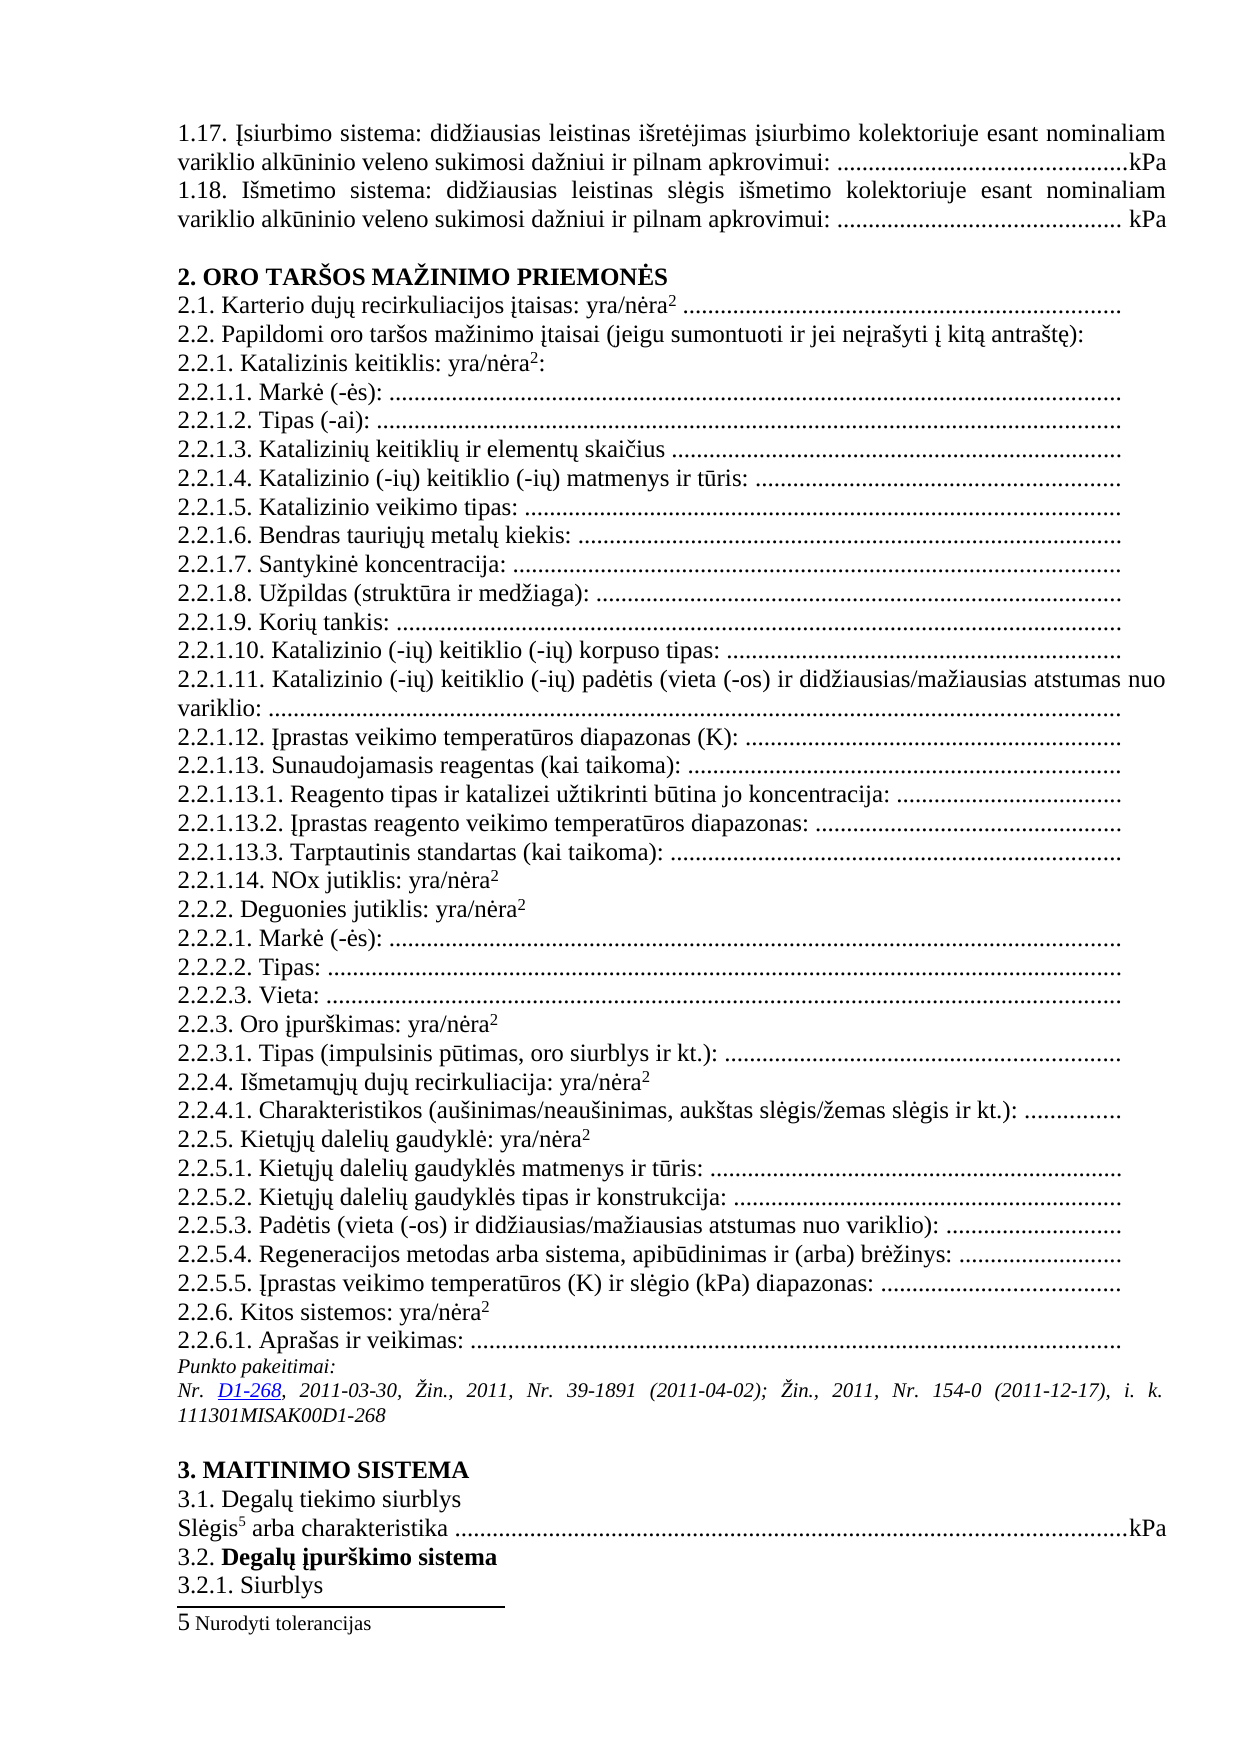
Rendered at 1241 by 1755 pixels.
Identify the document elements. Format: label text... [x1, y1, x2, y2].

text 2.2.5.1. Kietųjų dalelių gaudyklės matmenys ir tūris: [177, 1153, 1166, 1182]
text 3.2. Degalų įpurškimo sistema [177, 1542, 1166, 1570]
text 2.2.1.6. Bendras tauriųjų metalų kiekis: [177, 521, 1166, 549]
text 2.2.1.9. Korių tankis: [177, 607, 1166, 636]
text 2.2.5.3. Padėtis (vieta (-os) ir didžiausias/mažiausias atstumas nuo variklio): [177, 1211, 1166, 1239]
text 2.2.1.7. Santykinė koncentracija: [177, 549, 1166, 578]
text 2.2.1.4. Katalizinio (-ių) keitiklio (-ių) matmenys ir tūris: [177, 463, 1166, 492]
text 2.2.1.13. Sunaudojamasis reagentas (kai taikoma): [177, 751, 1166, 779]
text 2.2.2.1. Markė (-ės): [177, 923, 1166, 952]
text 2.2.1.11. Katalizinio (-ių) keitiklio (-ių) padėtis (vieta (-os) ir didžiausias/mažiausias atstumas nuo variklio: [177, 664, 1166, 722]
text 2.2.3. Oro įpurškimas: yra/nėra2 [177, 1009, 1166, 1038]
text 2.2.5.4. Regeneracijos metodas arba sistema, apibūdinimas ir (arba) brėžinys: [177, 1239, 1166, 1268]
text 2.2.1.12. Įprastas veikimo temperatūros diapazonas (K): [177, 722, 1166, 751]
text 2.2.4. Išmetamųjų dujų recirkuliacija: yra/nėra2 [177, 1067, 1166, 1096]
text 2.2.5. Kietųjų dalelių gaudyklė: yra/nėra2 [177, 1124, 1166, 1153]
text 1.18. Išmetimo sistema: didžiausias leistinas slėgis išmetimo kolektoriuje esant nominaliam variklio alkūninio veleno sukimosi dažniui ir pilnam apkrovimui: kPa [177, 176, 1166, 233]
text 3.2.1. Siurblys [177, 1570, 1166, 1599]
text Nurodyti tolerancijas [177, 1607, 1166, 1636]
text 2.2.5.2. Kietųjų dalelių gaudyklės tipas ir konstrukcija: [177, 1182, 1166, 1211]
text 2.2.1.14. NOx jutiklis: yra/nėra2 [177, 866, 1166, 894]
text 2.2.6. Kitos sistemos: yra/nėra2 [177, 1297, 1166, 1326]
text Slėgis arba charakteristika kPa [177, 1513, 1166, 1542]
text 2.2.1.10. Katalizinio (-ių) keitiklio (-ių) korpuso tipas: [177, 636, 1166, 664]
text 2.2.1.2. Tipas (-ai): [177, 406, 1166, 434]
text 2.2.1.13.1. Reagento tipas ir katalizei užtikrinti būtina jo koncentracija: [177, 779, 1166, 808]
text 2.2.1.5. Katalizinio veikimo tipas: [177, 492, 1166, 521]
text 2.1. Karterio dujų recirkuliacijos įtaisas: yra/nėra2 [177, 291, 1166, 319]
text 2.2.5.5. Įprastas veikimo temperatūros (K) ir slėgio (kPa) diapazonas: [177, 1268, 1166, 1297]
text Punkto pakeitimai: [177, 1354, 1166, 1378]
text 2.2.1. Katalizinis keitiklis: yra/nėra2: [177, 348, 1166, 377]
text 2.2.3.1. Tipas (impulsinis pūtimas, oro siurblys ir kt.): [177, 1038, 1166, 1067]
text 2.2.4.1. Charakteristikos (aušinimas/neaušinimas, aukštas slėgis/žemas slėgis ir kt.): [177, 1096, 1166, 1124]
text Nr. D1-268, 2011-03-30, Žin., 2011, Nr. 39-1891 (2011-04-02); Žin., 2011, Nr. 154-0 (2011-12-17), i. k. 111301MISAK00D1-268 [177, 1378, 1166, 1427]
text 2.2.6.1. Aprašas ir veikimas: [177, 1326, 1166, 1354]
text 3.1. Degalų tiekimo siurblys [177, 1484, 1166, 1513]
text 2.2.1.3. Katalizinių keitiklių ir elementų skaičius [177, 434, 1166, 463]
text 2.2.1.8. Užpildas (struktūra ir medžiaga): [177, 578, 1166, 607]
text 2.2.1.13.3. Tarptautinis standartas (kai taikoma): [177, 837, 1166, 866]
text 2.2. Papildomi oro taršos mažinimo įtaisai (jeigu sumontuoti ir jei neįrašyti į kitą antraštę): [177, 319, 1166, 348]
text 2.2.2.2. Tipas: [177, 952, 1166, 981]
text 2. ORO TARŠOS MAŽINIMO PRIEMONĖS [177, 262, 1166, 291]
text 1.17. Įsiurbimo sistema: didžiausias leistinas išretėjimas įsiurbimo kolektoriuje esant nominaliam variklio alkūninio veleno sukimosi dažniui ir pilnam apkrovimui: kPa [177, 118, 1166, 176]
text 2.2.2. Deguonies jutiklis: yra/nėra2 [177, 894, 1166, 923]
text 3. MAITINIMO SISTEMA [177, 1455, 1166, 1484]
text 2.2.1.1. Markė (-ės): [177, 377, 1166, 406]
text 2.2.1.13.2. Įprastas reagento veikimo temperatūros diapazonas: [177, 808, 1166, 837]
text 2.2.2.3. Vieta: [177, 981, 1166, 1009]
